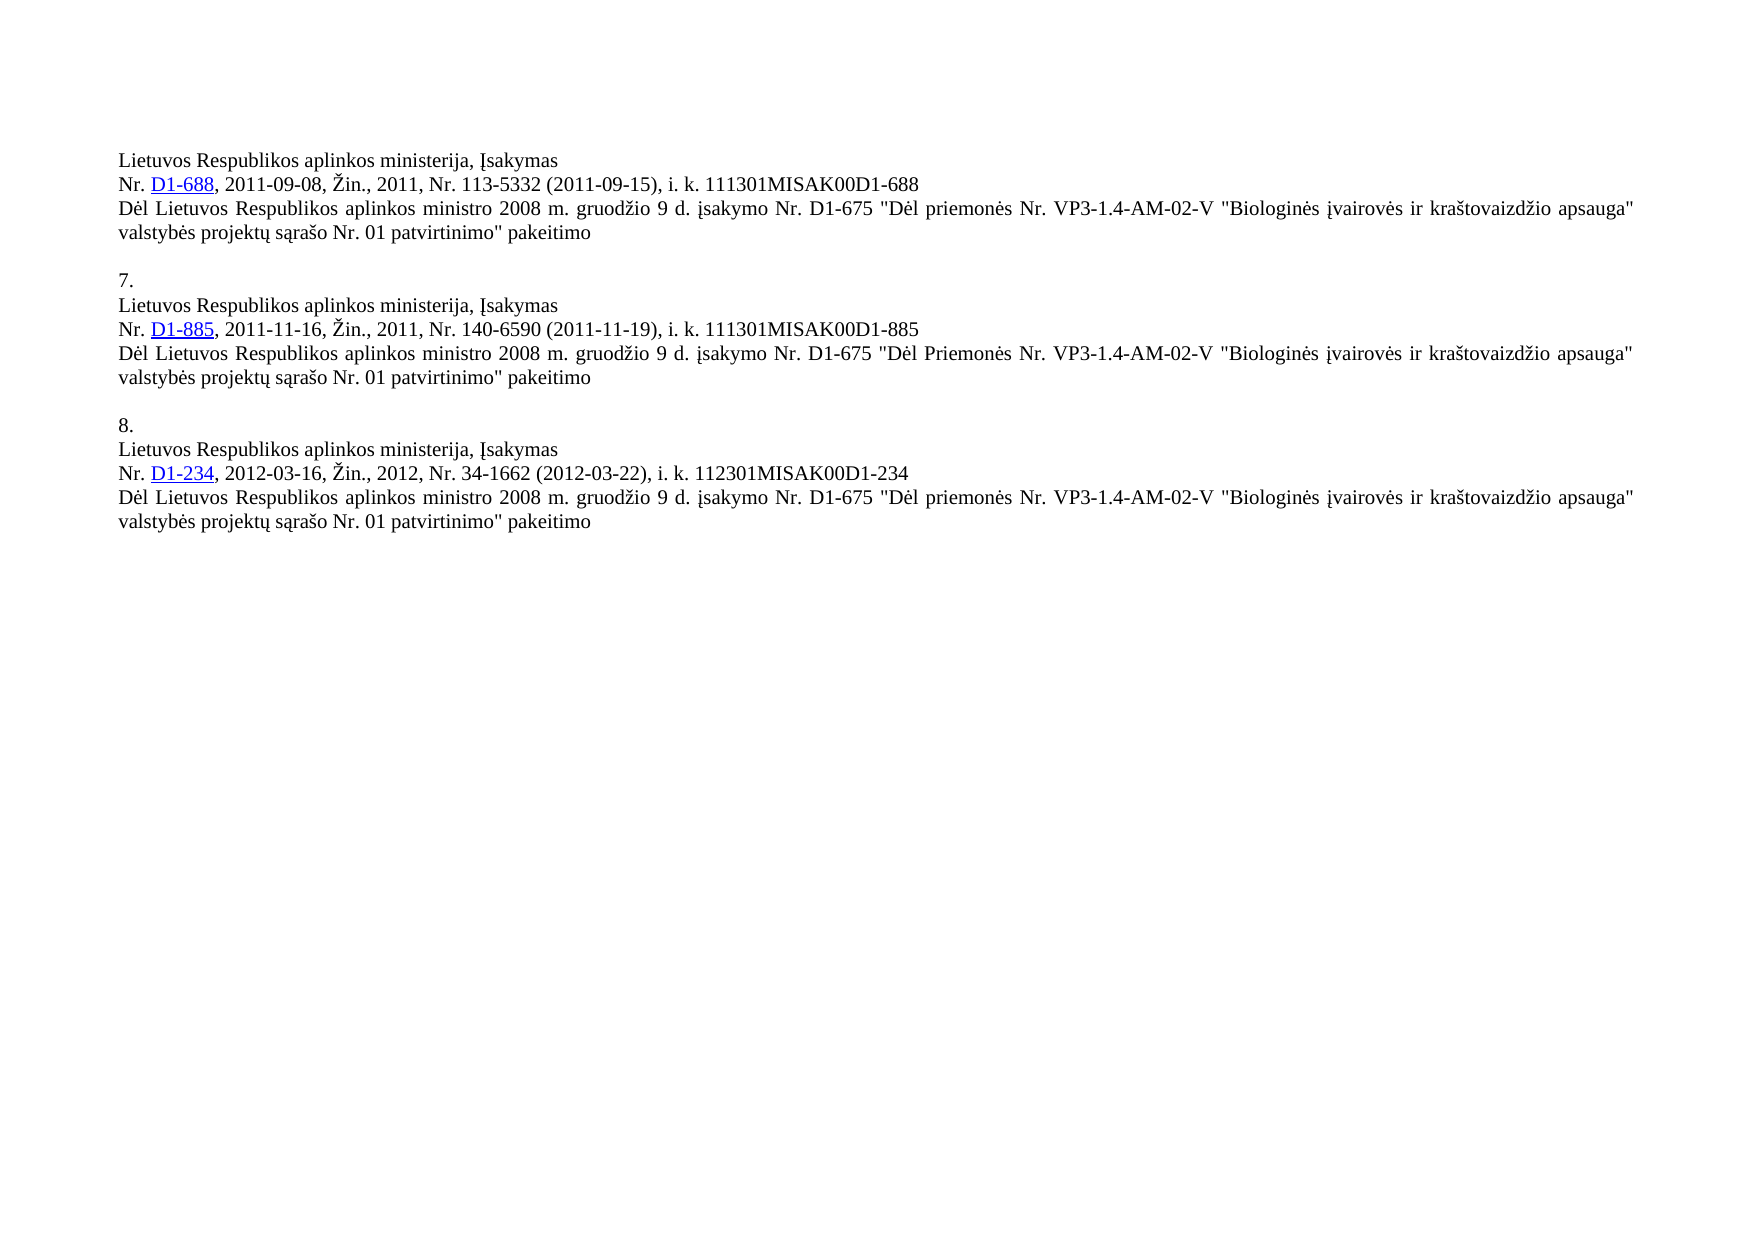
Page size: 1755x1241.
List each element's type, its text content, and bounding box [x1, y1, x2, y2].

text Nr. D1-234, 2012-03-16, Žin., 2012, Nr. 34-1662 (2012-03-22), i. k. 112301MISAK00D1-234 [118, 461, 1636, 485]
text Lietuvos Respublikos aplinkos ministerija, Įsakymas [118, 437, 1636, 461]
text 7. [118, 268, 1636, 292]
text Nr. D1-885, 2011-11-16, Žin., 2011, Nr. 140-6590 (2011-11-19), i. k. 111301MISAK00D1-885 [118, 317, 1636, 341]
text Dėl Lietuvos Respublikos aplinkos ministro 2008 m. gruodžio 9 d. įsakymo Nr. D1-675 "Dėl Priemonės Nr. VP3-1.4-AM-02-V "Biologinės įvairovės ir kraštovaizdžio apsauga" valstybės projektų sąrašo Nr. 01 patvirtinimo" pakeitimo [118, 341, 1636, 389]
text Lietuvos Respublikos aplinkos ministerija, Įsakymas [118, 148, 1636, 172]
text Dėl Lietuvos Respublikos aplinkos ministro 2008 m. gruodžio 9 d. įsakymo Nr. D1-675 "Dėl priemonės Nr. VP3-1.4-AM-02-V "Biologinės įvairovės ir kraštovaizdžio apsauga" valstybės projektų sąrašo Nr. 01 patvirtinimo" pakeitimo [118, 485, 1636, 533]
text Dėl Lietuvos Respublikos aplinkos ministro 2008 m. gruodžio 9 d. įsakymo Nr. D1-675 "Dėl priemonės Nr. VP3-1.4-AM-02-V "Biologinės įvairovės ir kraštovaizdžio apsauga" valstybės projektų sąrašo Nr. 01 patvirtinimo" pakeitimo [118, 196, 1636, 244]
text Nr. D1-688, 2011-09-08, Žin., 2011, Nr. 113-5332 (2011-09-15), i. k. 111301MISAK00D1-688 [118, 172, 1636, 196]
text Lietuvos Respublikos aplinkos ministerija, Įsakymas [118, 292, 1636, 317]
text 8. [118, 413, 1636, 437]
